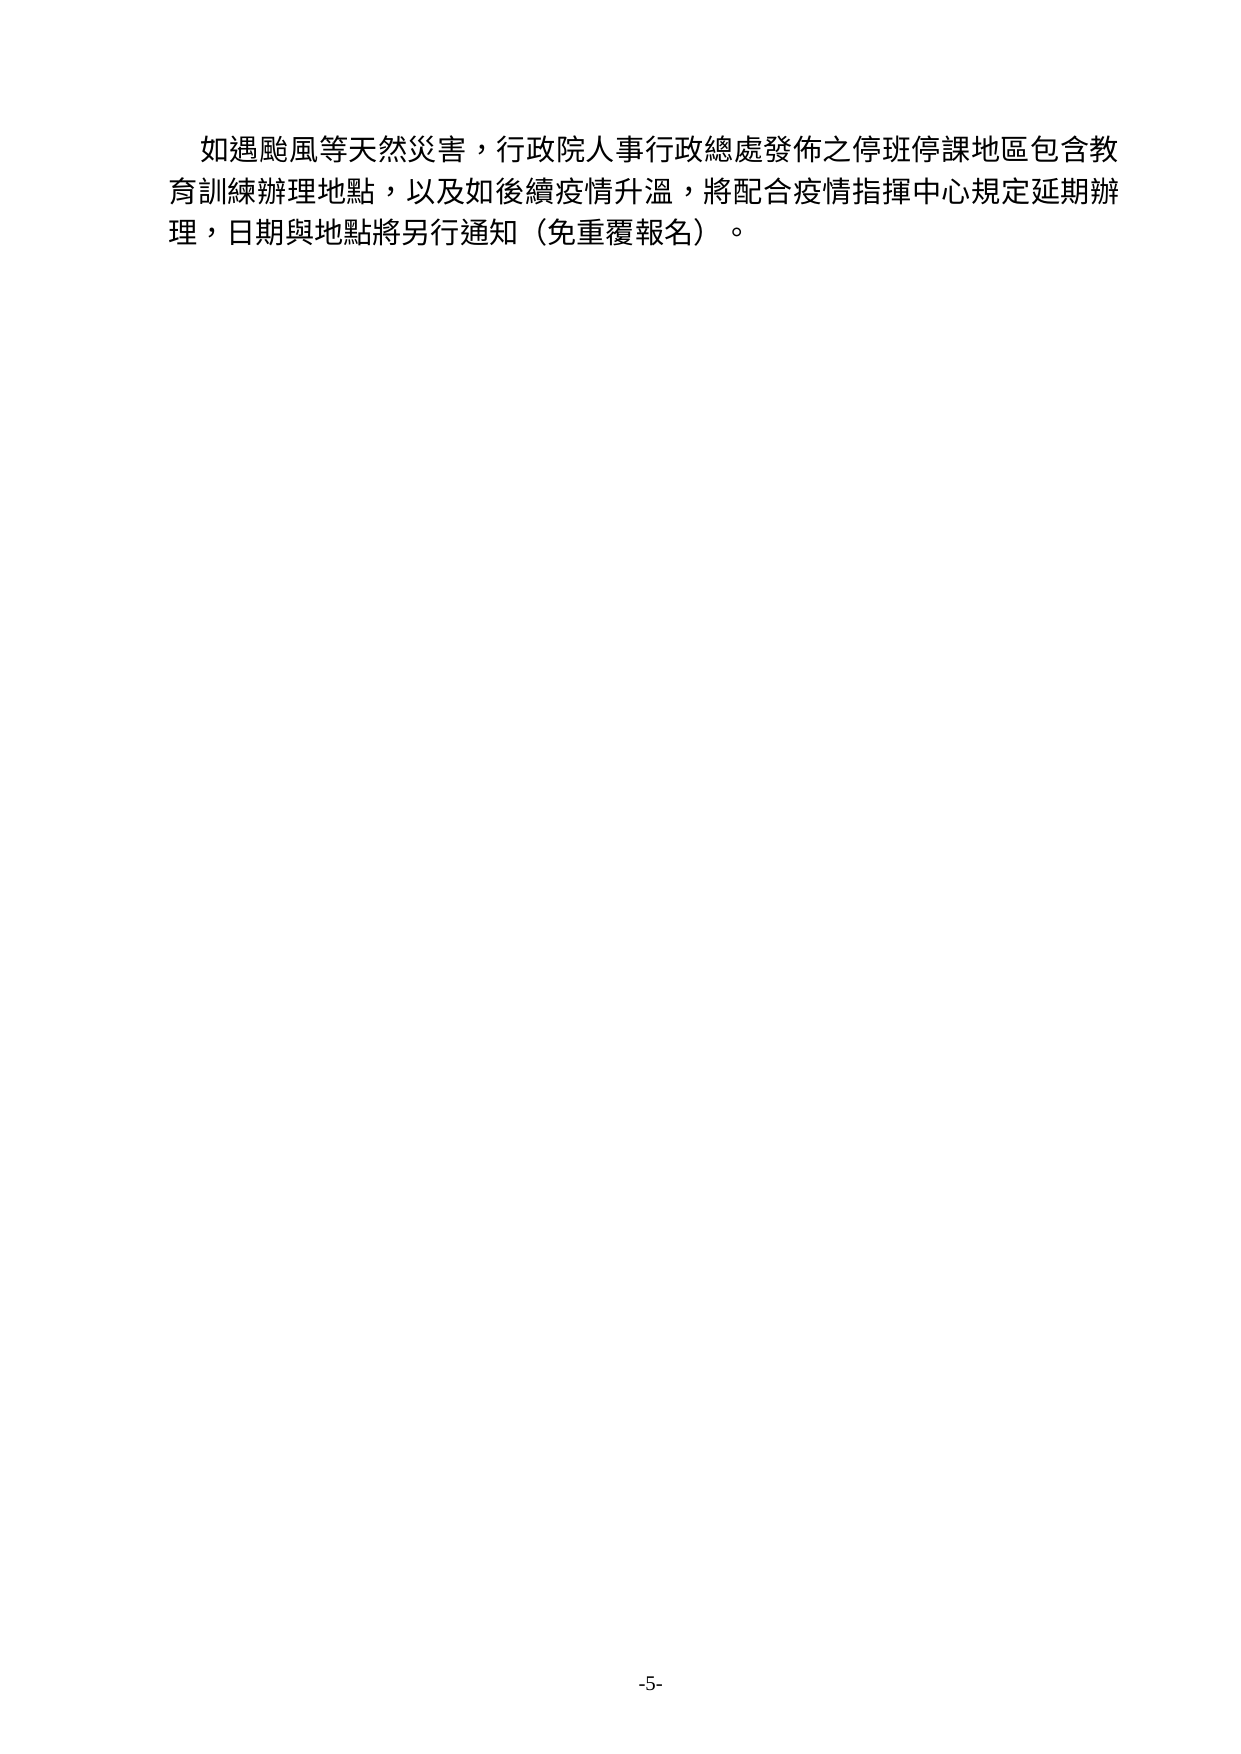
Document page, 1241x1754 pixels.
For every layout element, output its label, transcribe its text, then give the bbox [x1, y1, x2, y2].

list 如遇颱風等天然災害，行政院人事行政總處發佈之停班停課地區包含教育訓練辦理地點，以及如後續疫情升溫，將配合疫情指揮中心規定延期辦理，日期與地點將另行通知（免重覆報名）。 [168, 127, 1122, 252]
